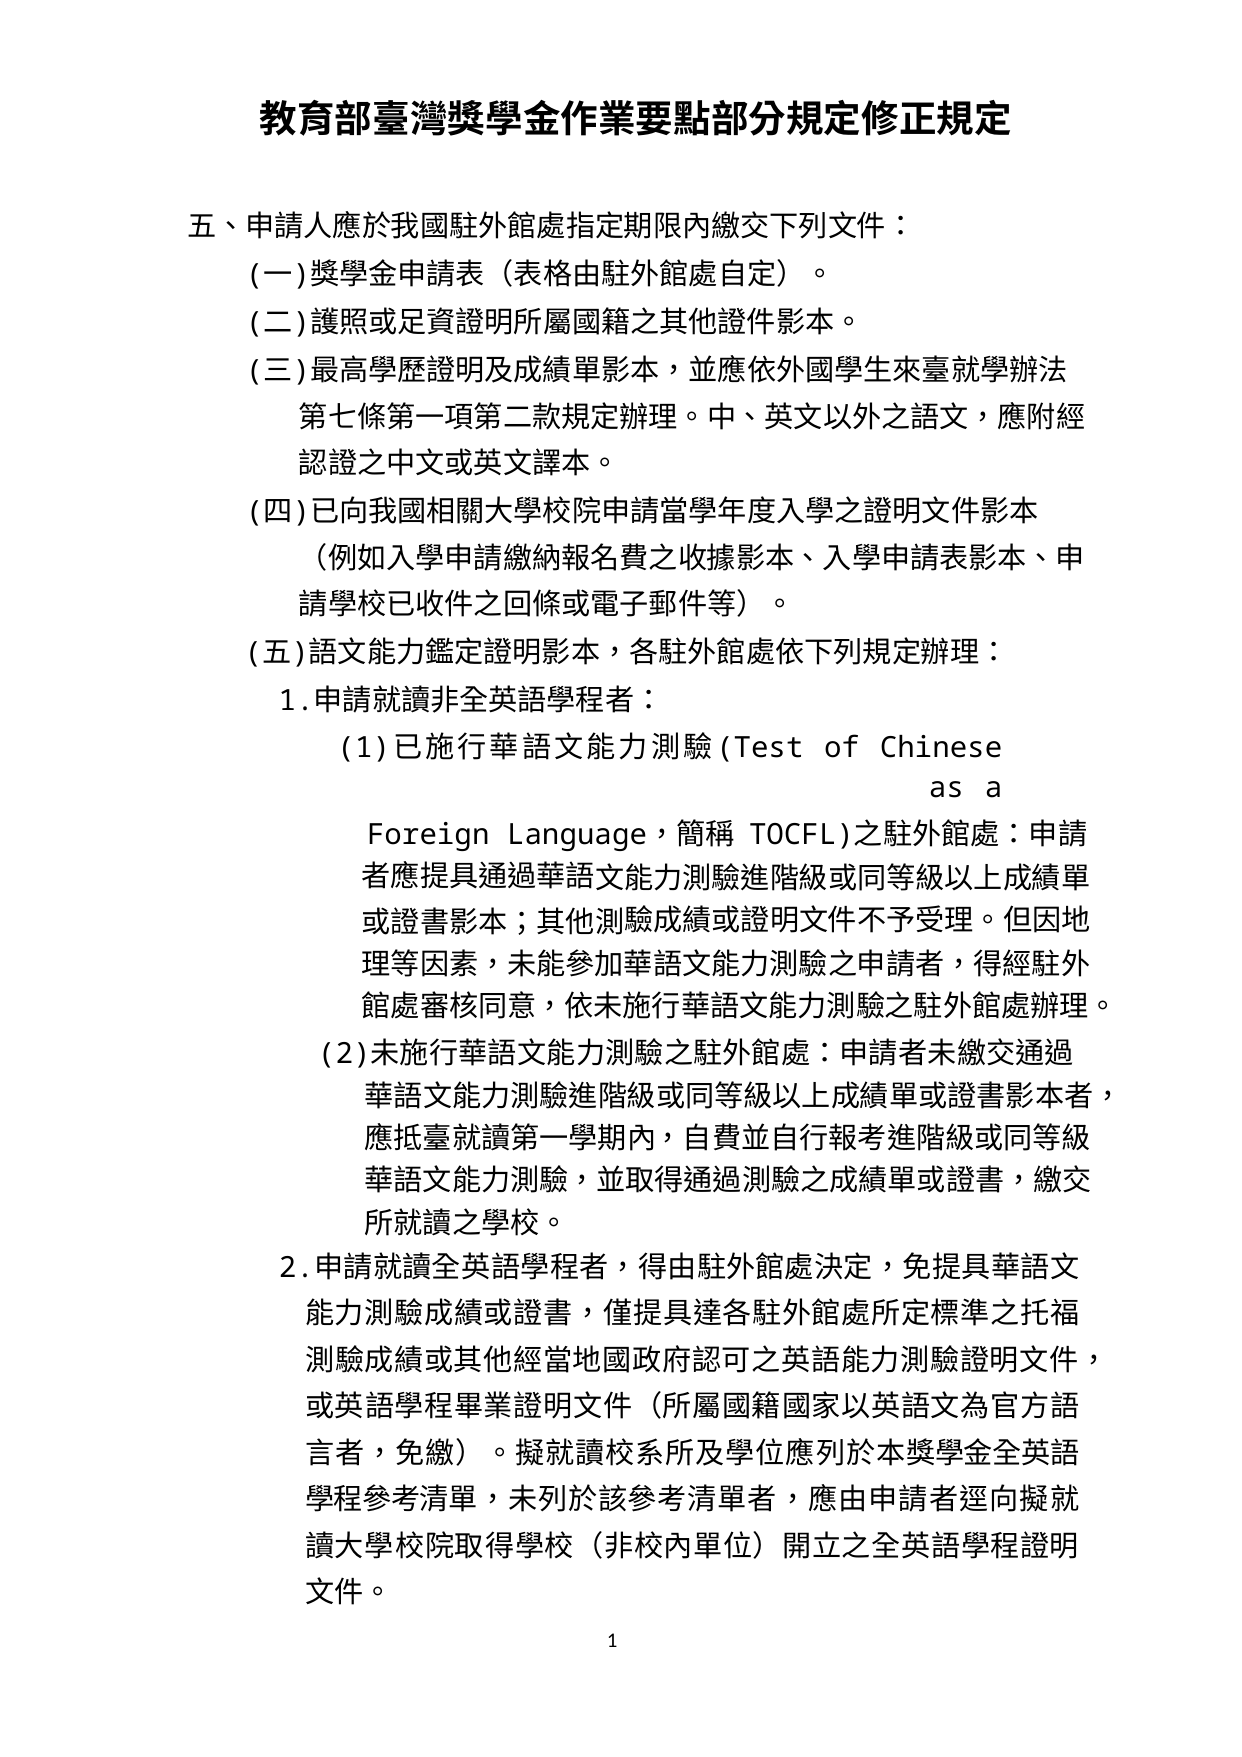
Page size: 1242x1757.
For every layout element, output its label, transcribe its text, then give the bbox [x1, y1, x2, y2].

text (四)已向我國相關大學校院申請當學年度入學之證明文件影本（例如入學申請繳納報名費之收據影本、入學申請表影本、申請學校已收件之回條或電子郵件等）。 [246, 488, 1091, 623]
text 五、申請人應於我國駐外館處指定期限內繳交下列文件： [187, 202, 1091, 244]
text (五)語文能力鑑定證明影本，各駐外館處依下列規定辦理： [244, 629, 1096, 671]
text (一)獎學金申請表（表格由駐外館處自定）。 [187, 250, 1091, 293]
text (1)已施行華語文能力測驗(Test of Chinese as a [249, 723, 1002, 806]
text (三)最高學歷證明及成績單影本，並應依外國學生來臺就學辦法第七條第一項第二款規定辦理。中、英文以外之語文，應附經認證之中文或英文譯本。 [246, 347, 1091, 482]
text Foreign Language，簡稱 TOCFL)之駐外館處：申請者應提具通過華語文能力測驗進階級或同等級以上成績單或證書影本；其他測驗成績或證明文件不予受理。但因地理等因素，未能參加華語文能力測驗之申請者，得經駐外館處審核同意，依未施行華語文能力測驗之駐外館處辦理。 [361, 810, 1091, 1025]
text (二)護照或足資證明所屬國籍之其他證件影本。 [187, 298, 1091, 341]
text 教育部臺灣獎學金作業要點部分規定修正規定 [175, 99, 1096, 138]
text 1.申請就讀非全英語學程者： [278, 676, 1096, 719]
text 2.申請就讀全英語學程者，得由駐外館處決定，免提具華語文能力測驗成績或證書，僅提具達各駐外館處所定標準之托福測驗成績或其他經當地國政府認可之英語能力測驗證明文件，或英語學程畢業證明文件（所屬國籍國家以英語文為官方語言者，免繳）。擬就讀校系所及學位應列於本獎學金全英語學程參考清單，未列於該參考清單者，應由申請者逕向擬就讀大學校院取得學校（非校內單位）開立之全英語學程證明文件。 [278, 1243, 1080, 1611]
text (2)未施行華語文能力測驗之駐外館處：申請者未繳交通過華語文能力測驗進階級或同等級以上成績單或證書影本者，應抵臺就讀第一學期內，自費並自行報考進階級或同等級華語文能力測驗，並取得通過測驗之成績單或證書，繳交所就讀之學校。 [318, 1030, 1099, 1242]
